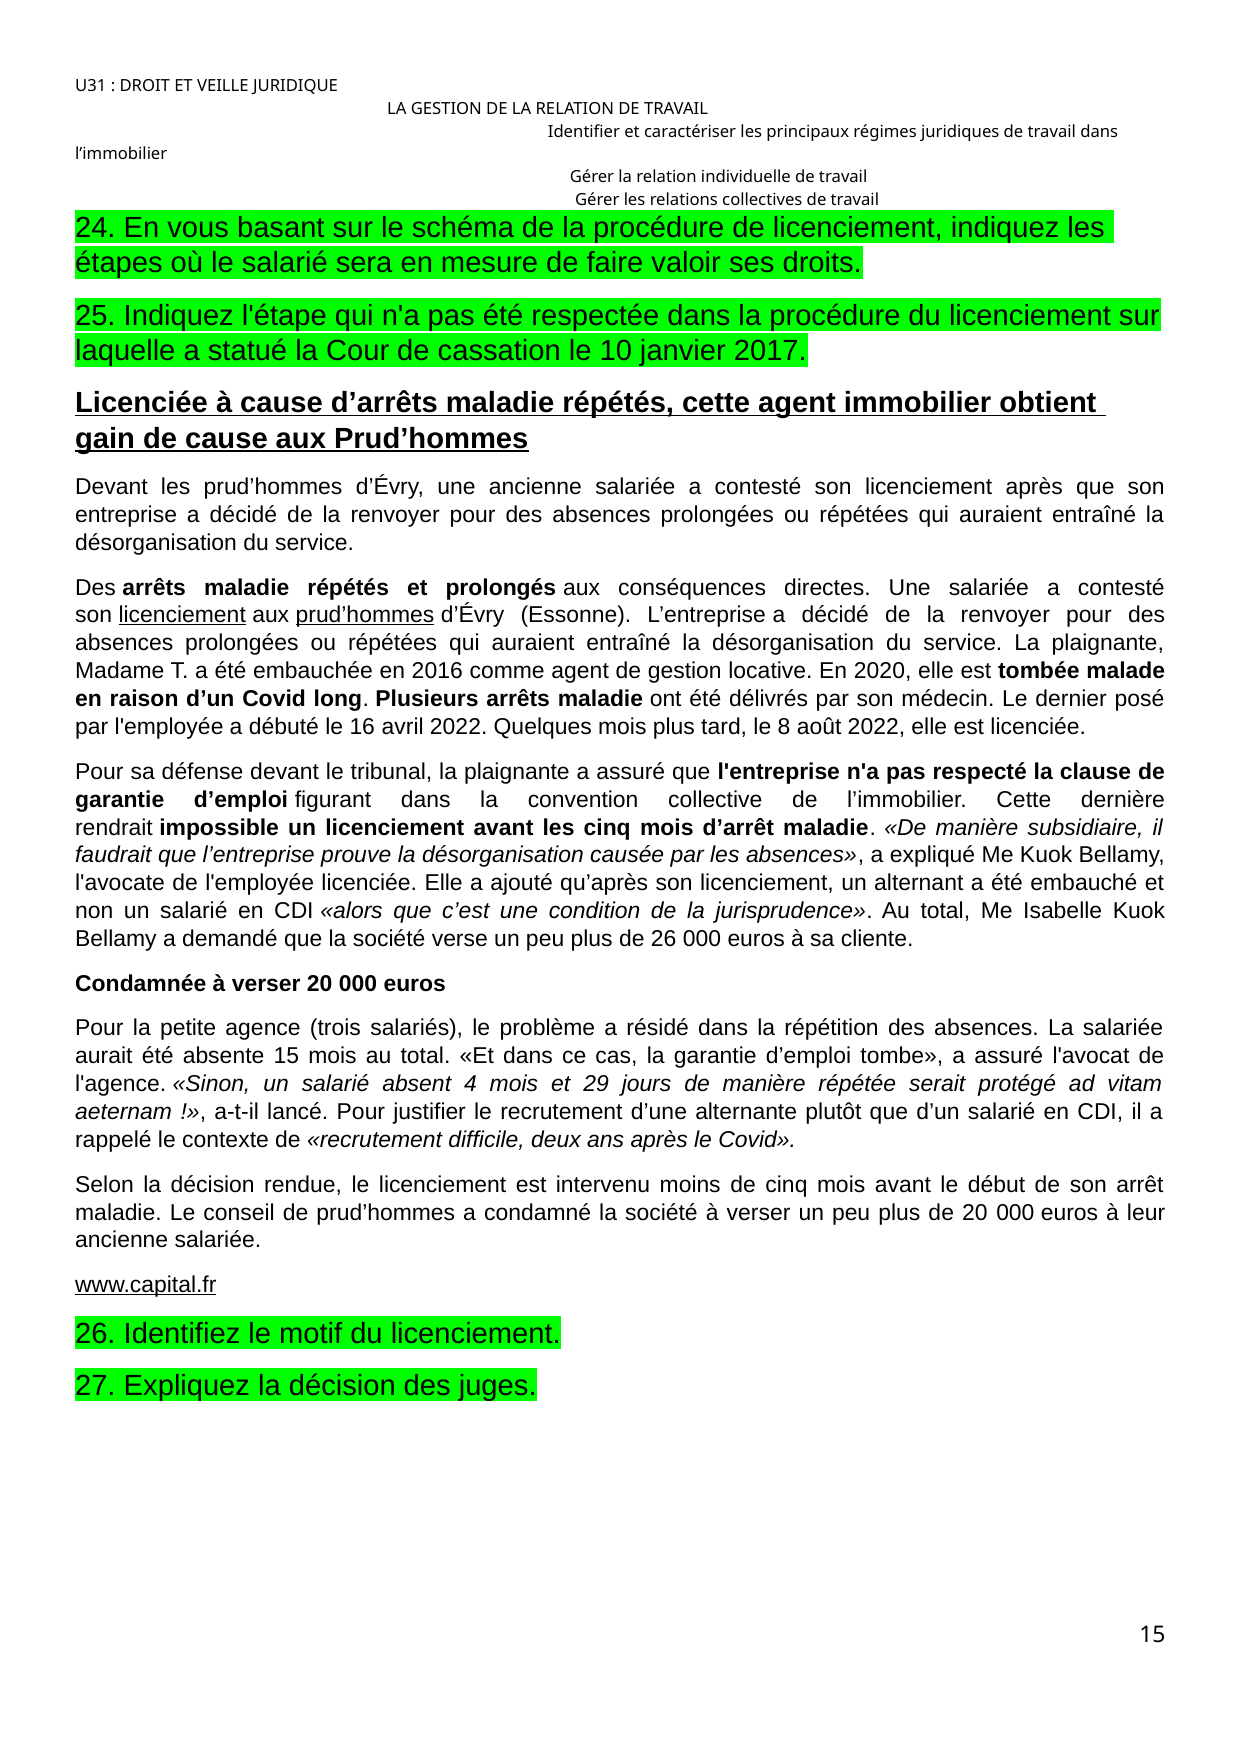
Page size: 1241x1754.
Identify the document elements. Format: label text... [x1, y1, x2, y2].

text Des arrêts maladie répétés et prolongés aux conséquences directes. Une salariée a contesté son licenciement aux prud’hommes d’Évry (Essonne). L’entreprise a décidé de la renvoyer pour des absences prolongées ou répétées qui auraient entraîné la désorganisation du service. La plaignante, Madame T. a été embauchée en 2016 comme agent de gestion locative. En 2020, elle est tombée malade en raison d’un Covid long. Plusieurs arrêts maladie ont été délivrés par son médecin. Le dernier posé par l'employée a débuté le 16 avril 2022. Quelques mois plus tard, le 8 août 2022, elle est licenciée. [75, 573, 1165, 739]
text www.capital.fr [75, 1271, 1165, 1297]
text 24. En vous basant sur le schéma de la procédure de licenciement, indiquez les étapes où le salarié sera en mesure de faire valoir ses droits. [75, 210, 1165, 279]
text Condamnée à verser 20 000 euros [75, 970, 1165, 996]
text 27. Expliquez la décision des juges. [75, 1368, 1165, 1401]
text 26. Identifiez le motif du licenciement. [75, 1316, 1165, 1349]
text Selon la décision rendue, le licenciement est intervenu moins de cinq mois avant le début de son arrêt maladie. Le conseil de prud’hommes a condamné la société à verser un peu plus de 20 000 euros à leur ancienne salariée. [75, 1171, 1165, 1253]
text Pour la petite agence (trois salariés), le problème a résidé dans la répétition des absences. La salariée aurait été absente 15 mois au total. «Et dans ce cas, la garantie d’emploi tombe», a assuré l'avocat de l'agence. «Sinon, un salarié absent 4 mois et 29 jours de manière répétée serait protégé ad vitam aeternam !», a-t-il lancé. Pour justifier le recrutement d’une alternante plutôt que d’un salarié en CDI, il a rappelé le contexte de «recrutement difficile, deux ans après le Covid». [75, 1014, 1165, 1152]
text Devant les prud’hommes d’Évry, une ancienne salariée a contesté son licenciement après que son entreprise a décidé de la renvoyer pour des absences prolongées ou répétées qui auraient entraîné la désorganisation du service. [75, 473, 1165, 555]
text Licenciée à cause d’arrêts maladie répétés, cette agent immobilier obtient gain de cause aux Prud’hommes [75, 385, 1165, 454]
text Pour sa défense devant le tribunal, la plaignante a assuré que l'entreprise n'a pas respecté la clause de garantie d’emploi figurant dans la convention collective de l’immobilier. Cette dernière rendrait impossible un licenciement avant les cinq mois d’arrêt maladie. «De manière subsidiaire, il faudrait que l’entreprise prouve la désorganisation causée par les absences», a expliqué Me Kuok Bellamy, l'avocate de l'employée licenciée. Elle a ajouté qu’après son licenciement, un alternant a été embauché et non un salarié en CDI «alors que c’est une condition de la jurisprudence». Au total, Me Isabelle Kuok Bellamy a demandé que la société verse un peu plus de 26 000 euros à sa cliente. [75, 758, 1165, 952]
text 25. Indiquez l'étape qui n'a pas été respectée dans la procédure du licenciement sur laquelle a statué la Cour de cassation le 10 janvier 2017. [75, 298, 1165, 367]
